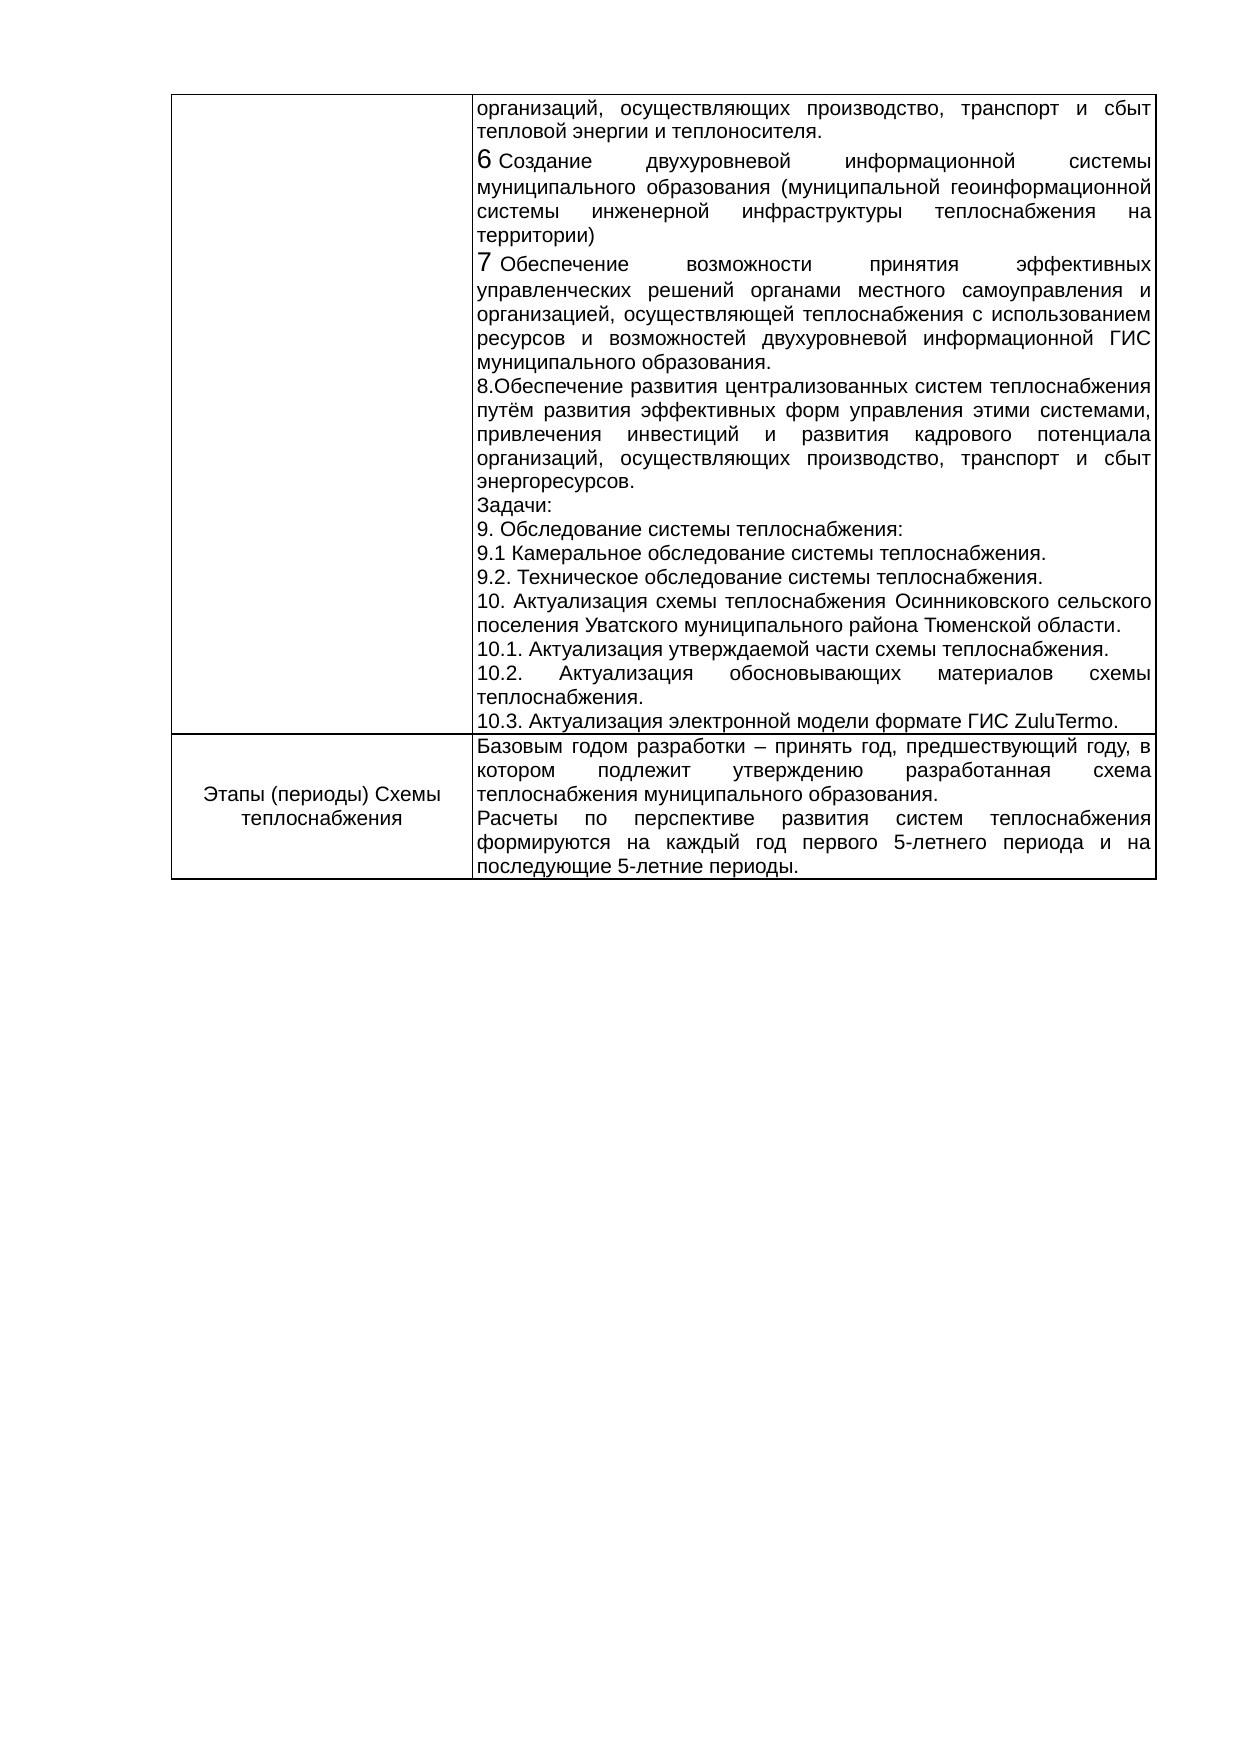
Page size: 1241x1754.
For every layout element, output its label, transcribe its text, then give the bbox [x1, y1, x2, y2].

table_cell Этапы (периоды) Схемы теплоснабжения [172, 735, 472, 878]
table_cell Базовым годом разработки – принять год, предшествующий году, в котором подлежит утверждению разработанная схема теплоснабжения муниципального образования. Расчеты по перспективе развития систем теплоснабжения формируются на каждый год первого 5-летнего периода и на последующие 5-летние периоды. [473, 735, 1155, 878]
table_cell организаций, осуществляющих производство, транспорт и сбыт тепловой энергии и теплоносителя. Создание двухуровневой информационной системы муниципального образования (муниципальной геоинформационной системы инженерной инфраструктуры теплоснабжения на территории) Обеспечение возможности принятия эффективных управленческих решений органами местного самоуправления и организацией, осуществляющей теплоснабжения с использованием ресурсов и возможностей двухуровневой информационной ГИС муниципального образования. 8.Обеспечение развития централизованных систем теплоснабжения путём развития эффективных форм управления этими системами, привлечения инвестиций и развития кадрового потенциала организаций, осуществляющих производство, транспорт и сбыт энергоресурсов. Задачи: 9. Обследование системы теплоснабжения: 9.1 Камеральное обследование системы теплоснабжения. 9.2. Техническое обследование системы теплоснабжения. 10. Актуализация схемы теплоснабжения Осинниковского сельского поселения Уватского муниципального района Тюменской области. 10.1. Актуализация утверждаемой части схемы теплоснабжения. 10.2. Актуализация обосновывающих материалов схемы теплоснабжения. 10.3. Актуализация электронной модели формате ГИС ZuluTermo. [473, 95, 1155, 733]
table_cell [172, 95, 472, 733]
